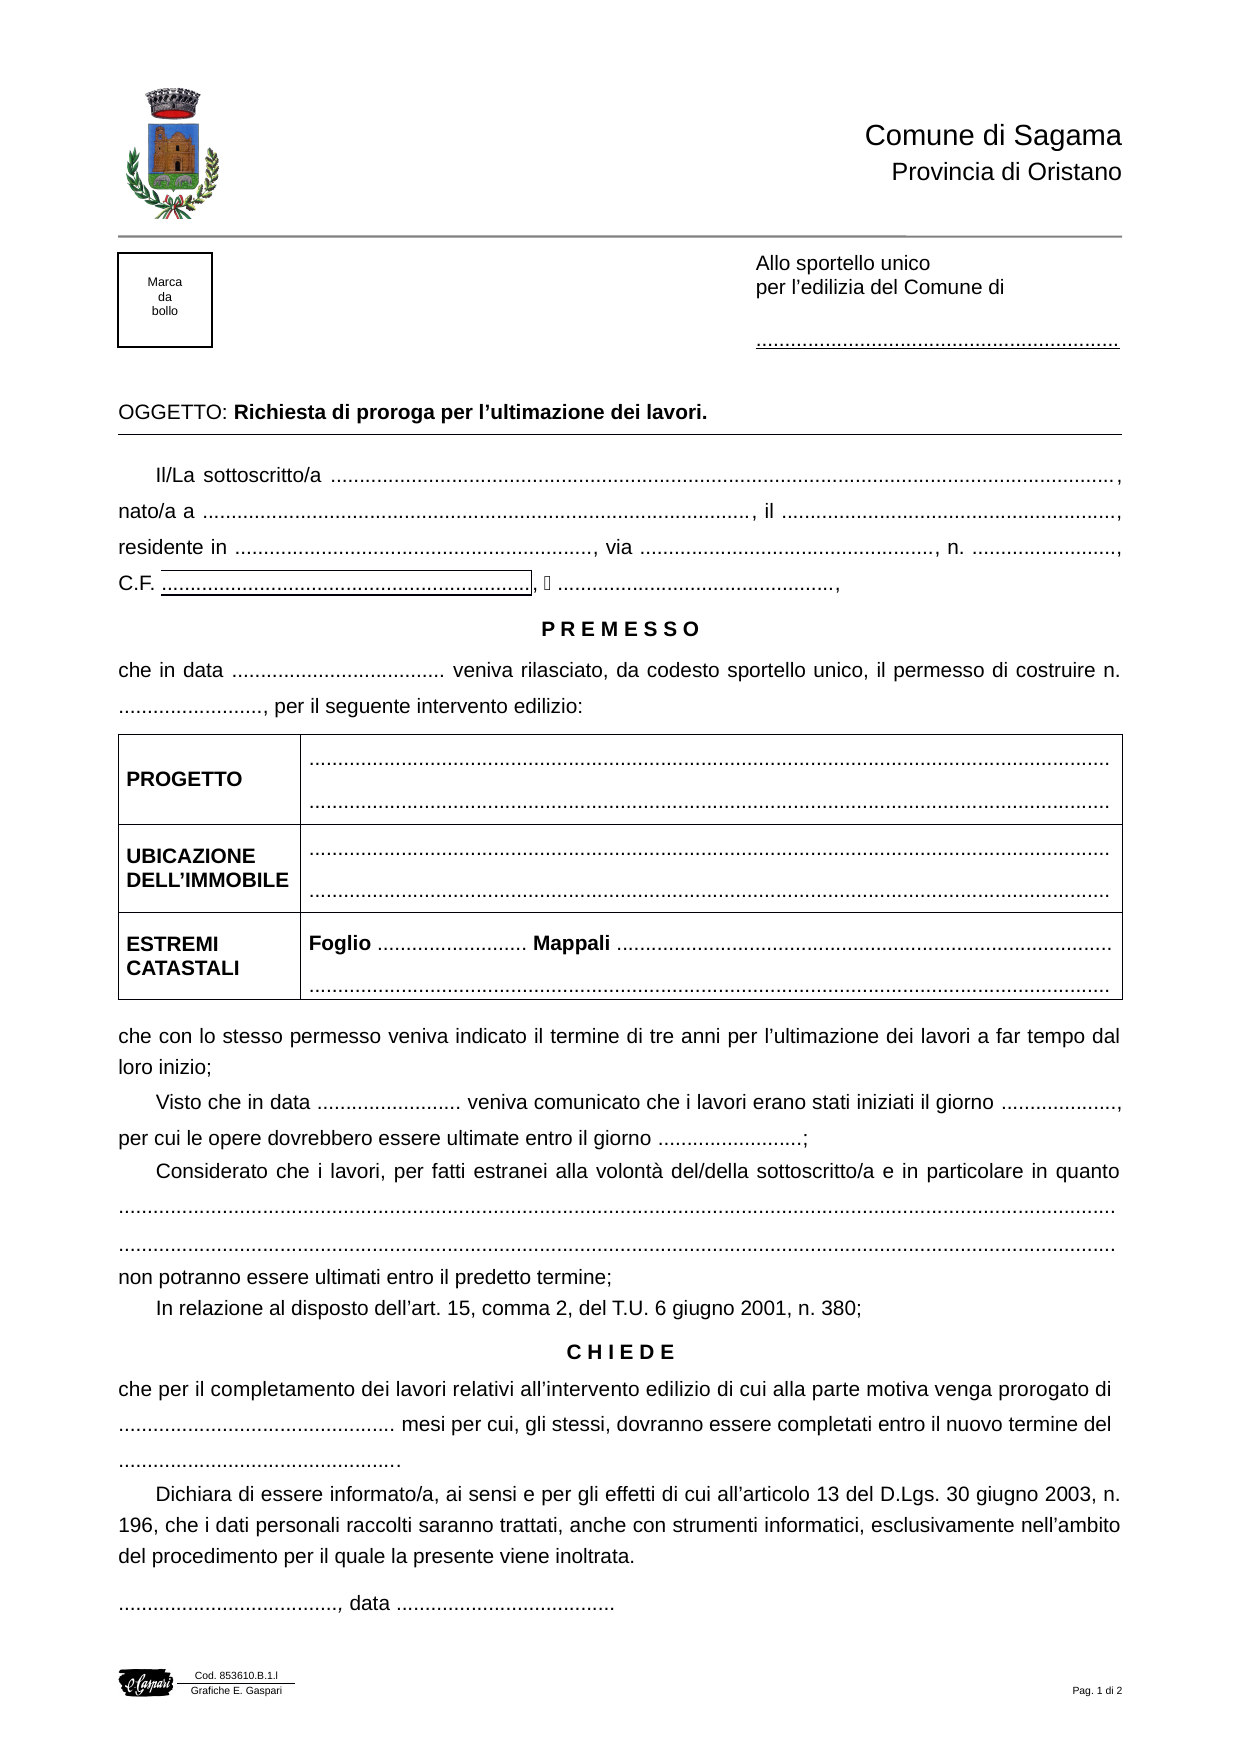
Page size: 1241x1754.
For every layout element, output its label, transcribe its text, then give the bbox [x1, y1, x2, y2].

subtitle P R E M E S S O [118, 617, 1122, 641]
table_cell ........................................................................................................................................... ........................................................................................................................................... [301, 825, 1122, 912]
subtitle C H I E D E [118, 1340, 1122, 1364]
table_header ........................................................................................................................................... ........................................................................................................................................... [301, 735, 1122, 824]
text Comune di Sagama [224, 118, 1122, 152]
text Provincia di Oristano [224, 157, 1122, 185]
text Allo sportello unico [756, 251, 1122, 275]
text In relazione al disposto dell’art. 15, comma 2, del T.U. 6 giugno 2001, n. 380; [118, 1296, 1122, 1320]
picture [122, 87, 224, 219]
text ......................................, data ...................................... [118, 1587, 1122, 1616]
text che con lo stesso permesso veniva indicato il termine di tre anni per l’ultimazione dei lavori a far tempo dal loro inizio; [118, 1024, 1122, 1079]
text ............................................................................................................................................................................. [118, 1228, 1122, 1256]
text che per il completamento dei lavori relativi all’intervento edilizio di cui alla parte motiva venga prorogato di ................................................ mesi per cui, gli stessi, dovranno essere completati entro il nuovo termine del ................................................. [118, 1377, 1122, 1473]
text ............................................................... [756, 323, 1122, 352]
text Il/La sottoscritto/a ........................................................................................................................................, nato/a a ..............................................................................................., il .........................................................., residente in .............................................................., via ..................................................., n. ........................., C.F. ................................................................,  ................................................, [118, 459, 1122, 596]
text Considerato che i lavori, per fatti estranei alla volontà del/della sottoscritto/a e in particolare in quanto ............................................................................................................................................................................. [118, 1159, 1122, 1219]
text Visto che in data ......................... veniva comunicato che i lavori erano stati iniziati il giorno ...................., per cui le opere dovrebbero essere ultimate entro il giorno .........................; [118, 1086, 1122, 1151]
table_header PROGETTO [119, 735, 300, 824]
text Dichiara di essere informato/a, ai sensi e per gli effetti di cui all’articolo 13 del D.Lgs. 30 giugno 2003, n. 196, che i dati personali raccolti saranno trattati, anche con strumenti informatici, esclusivamente nell’ambito del procedimento per il quale la presente viene inoltrata. [118, 1482, 1122, 1568]
text non potranno essere ultimati entro il predetto termine; [118, 1265, 1122, 1289]
text OGGETTO: Richiesta di proroga per l’ultimazione dei lavori. [118, 400, 1122, 434]
table_cell UBICAZIONE DELL’IMMOBILE [119, 825, 300, 912]
picture [118, 1668, 174, 1697]
table_cell ESTREMI CATASTALI [119, 913, 300, 999]
table_cell Foglio .......................... Mappali ...................................................................................... ........................................................................................................................................... [301, 913, 1122, 999]
text che in data ..................................... veniva rilasciato, da codesto sportello unico, il permesso di costruire n. ........................., per il seguente intervento edilizio: [118, 654, 1122, 719]
text per l’edilizia del Comune di [756, 275, 1122, 299]
